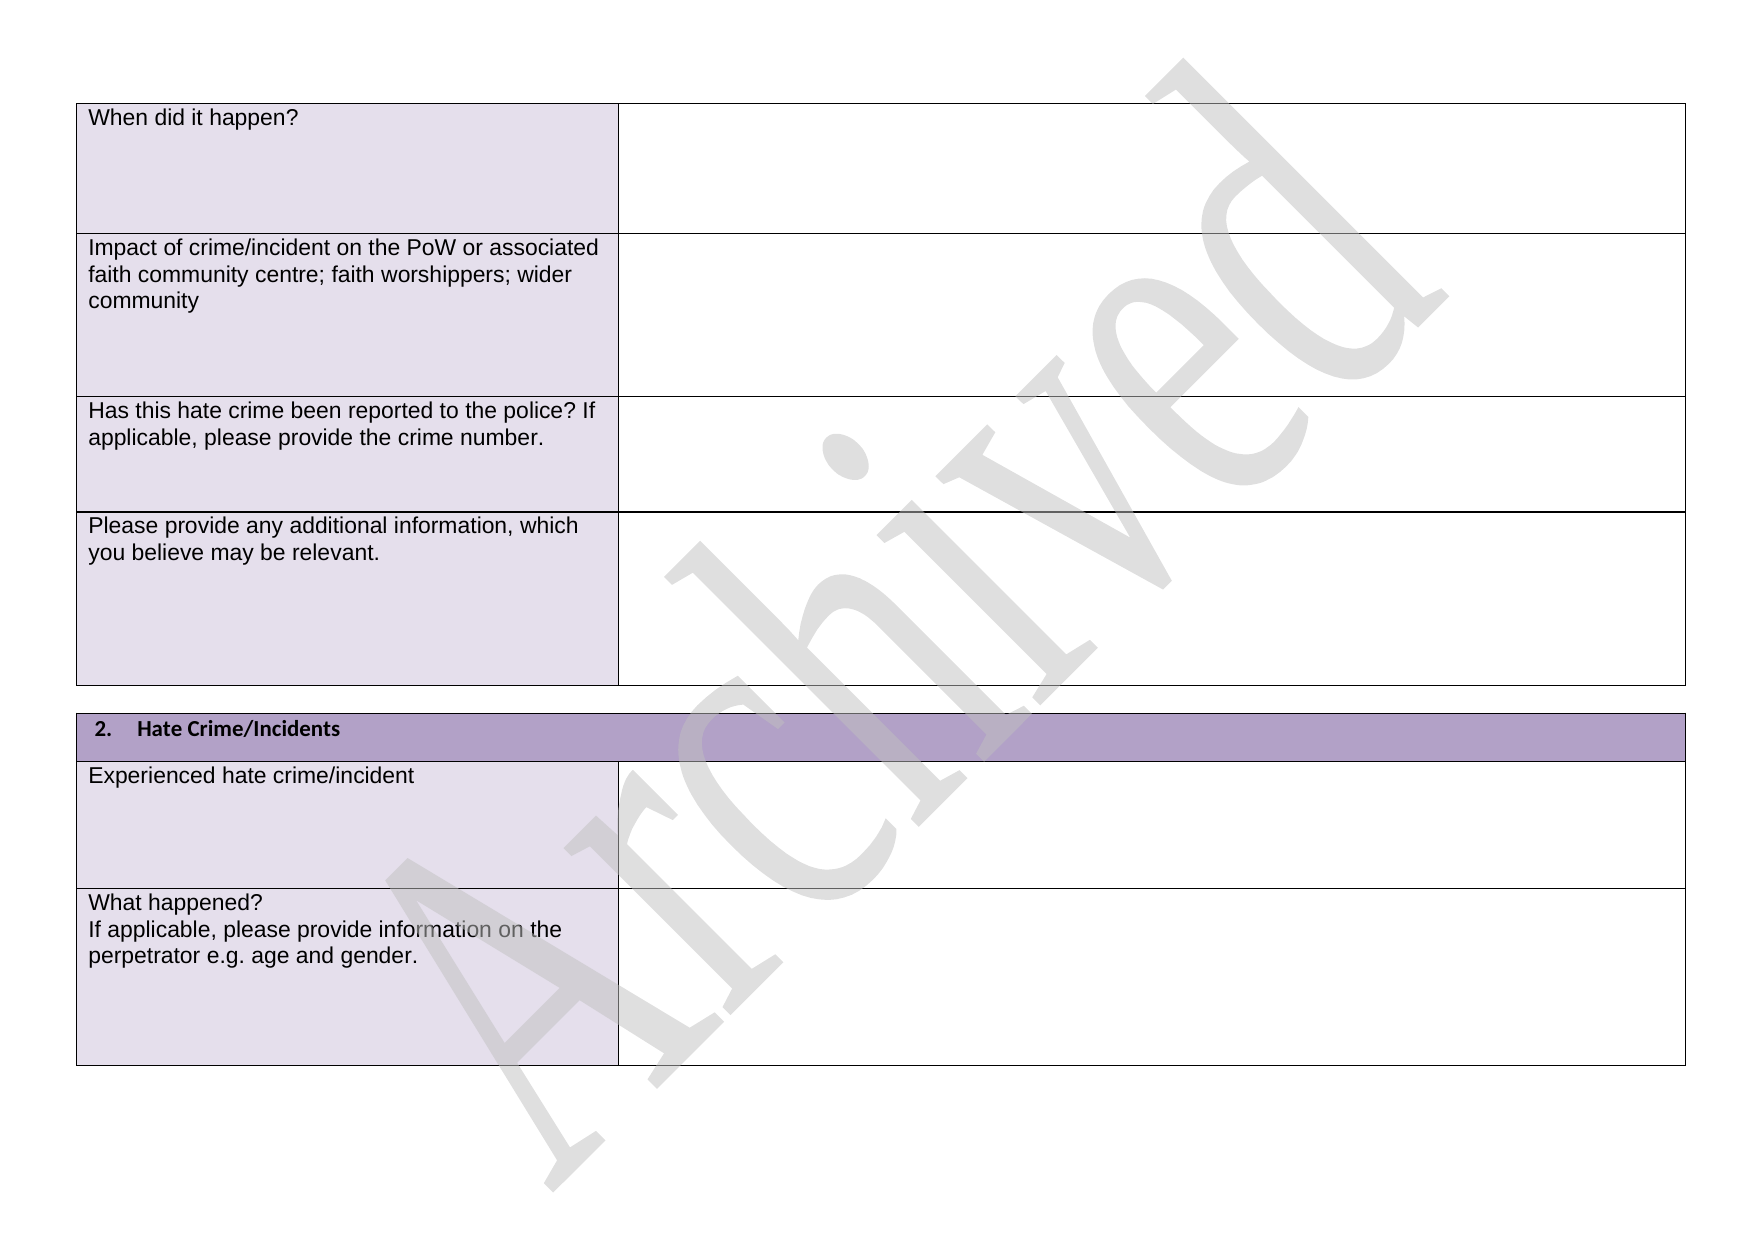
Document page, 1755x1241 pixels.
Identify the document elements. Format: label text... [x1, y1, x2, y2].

table_cell Experienced hate crime/incident [77, 762, 618, 888]
table_cell When did it happen? [77, 104, 618, 233]
table_header Hate Crime/Incidents [77, 714, 689, 761]
table_cell Please provide any additional information, which you believe may be relevant. [77, 513, 618, 685]
table_cell [1089, 513, 1128, 535]
table_cell What happened? If applicable, please provide information on the perpetrator e.g. age and gender. [461, 889, 618, 983]
table_cell [1116, 302, 1202, 391]
table_cell [619, 104, 1248, 233]
table_cell [619, 1026, 663, 1065]
table_cell [619, 513, 1046, 685]
table_header [986, 714, 1685, 761]
table_cell What happened? If applicable, please provide information on the perpetrator e.g. age and gender. [419, 903, 558, 1041]
table_cell [619, 762, 783, 888]
table_cell What happened? If applicable, please provide information on the perpetrator e.g. age and gender. [518, 1001, 618, 1065]
table_cell [808, 609, 935, 685]
table_cell [619, 889, 1685, 1065]
table_header [875, 714, 985, 761]
table_header [702, 714, 880, 761]
table_cell [1230, 234, 1393, 348]
table_cell [707, 762, 1685, 888]
table_cell [619, 397, 1114, 511]
table_cell [1070, 397, 1685, 511]
table_cell [926, 513, 1685, 685]
table_cell [619, 234, 1685, 396]
table_cell [1227, 177, 1318, 233]
table_cell What happened? If applicable, please provide information on the perpetrator e.g. age and gender. [77, 889, 497, 1065]
table_cell Has this hate crime been reported to the police? If applicable, please provide the crime number. [77, 397, 618, 511]
table_cell [619, 877, 630, 888]
table_cell Impact of crime/incident on the PoW or associated faith community centre; faith worshippers; wider community [77, 234, 618, 396]
table_cell [1231, 104, 1685, 233]
